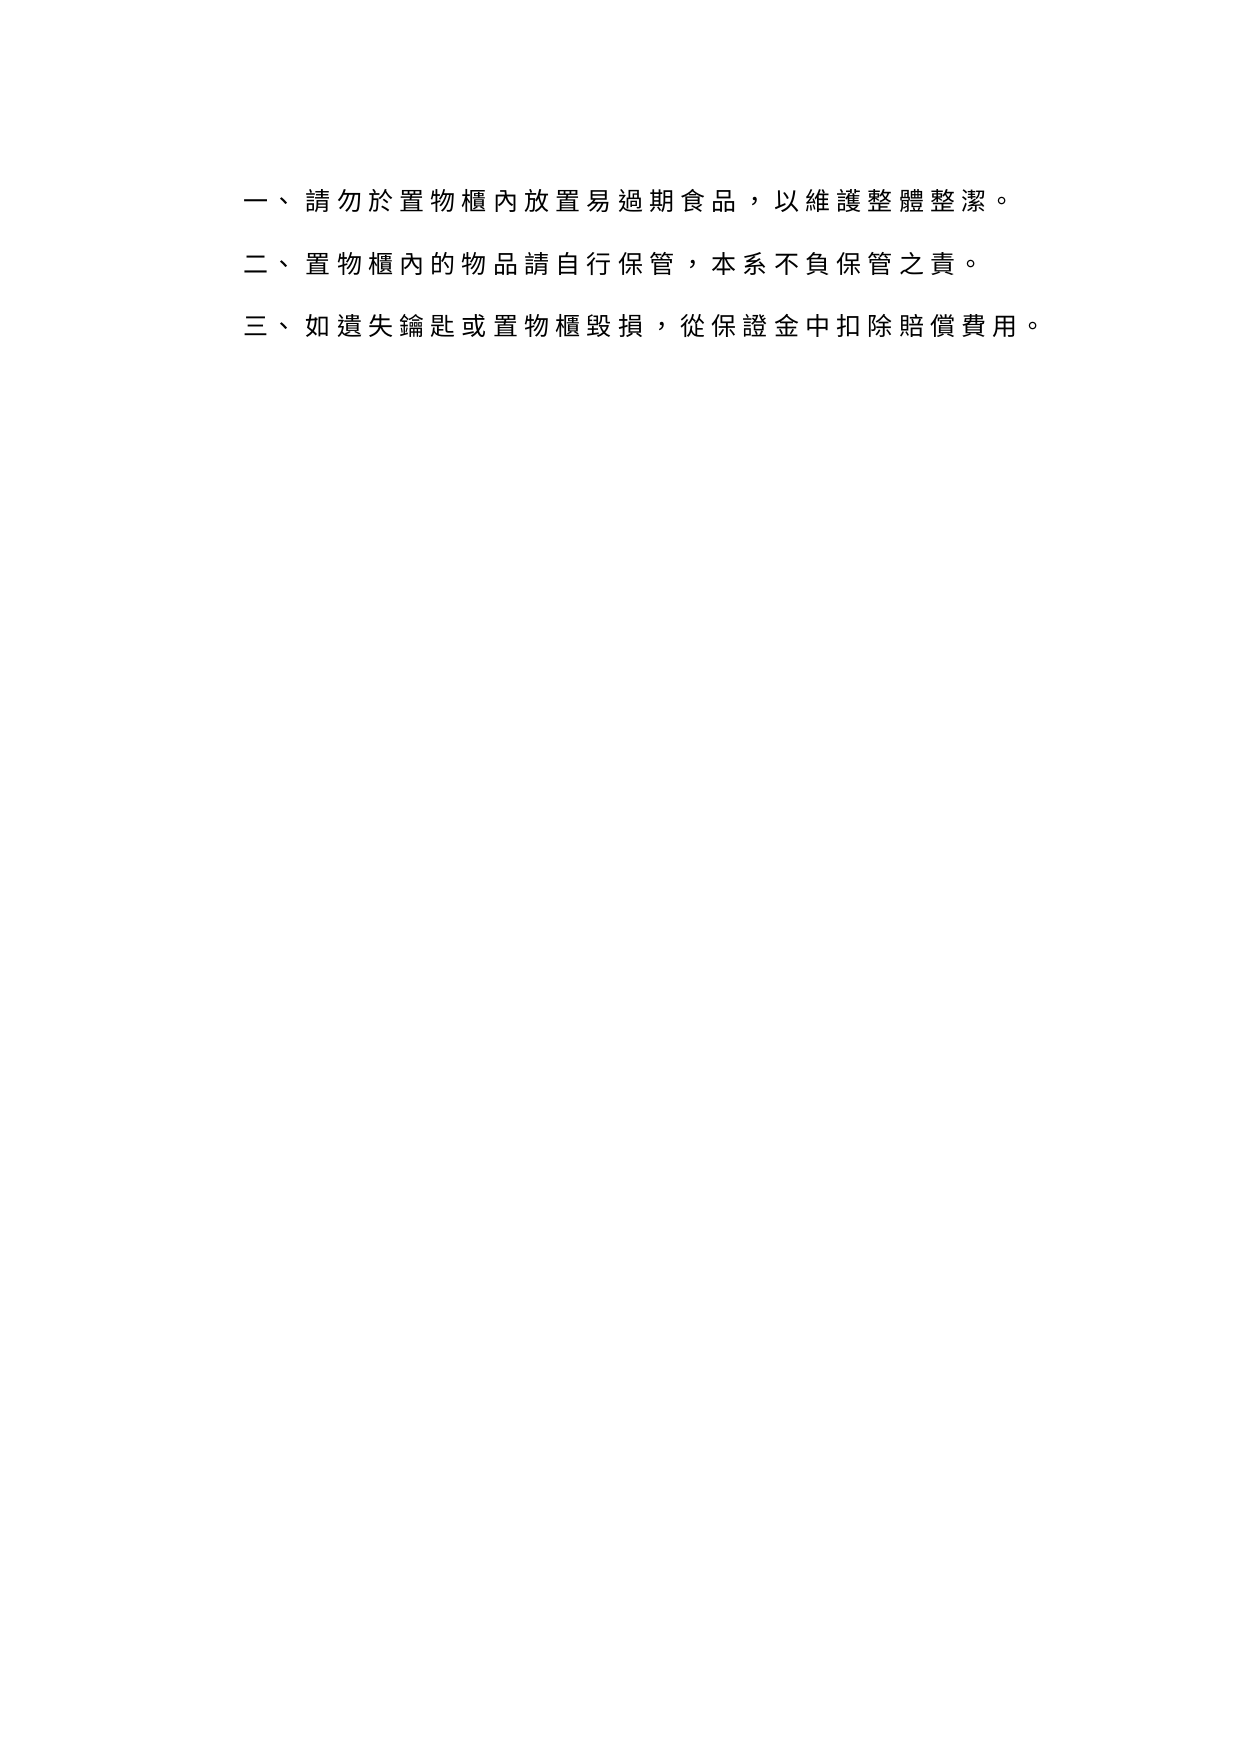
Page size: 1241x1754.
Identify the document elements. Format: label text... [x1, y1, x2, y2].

text 一、請勿於置物櫃內放置易過期食品，以維護整體整潔。 [188, 158, 1052, 221]
text 三、如遺失鑰匙或置物櫃毀損，從保證金中扣除賠償費用。 [188, 283, 1052, 346]
text 二、置物櫃內的物品請自行保管，本系不負保管之責。 [188, 221, 1052, 283]
